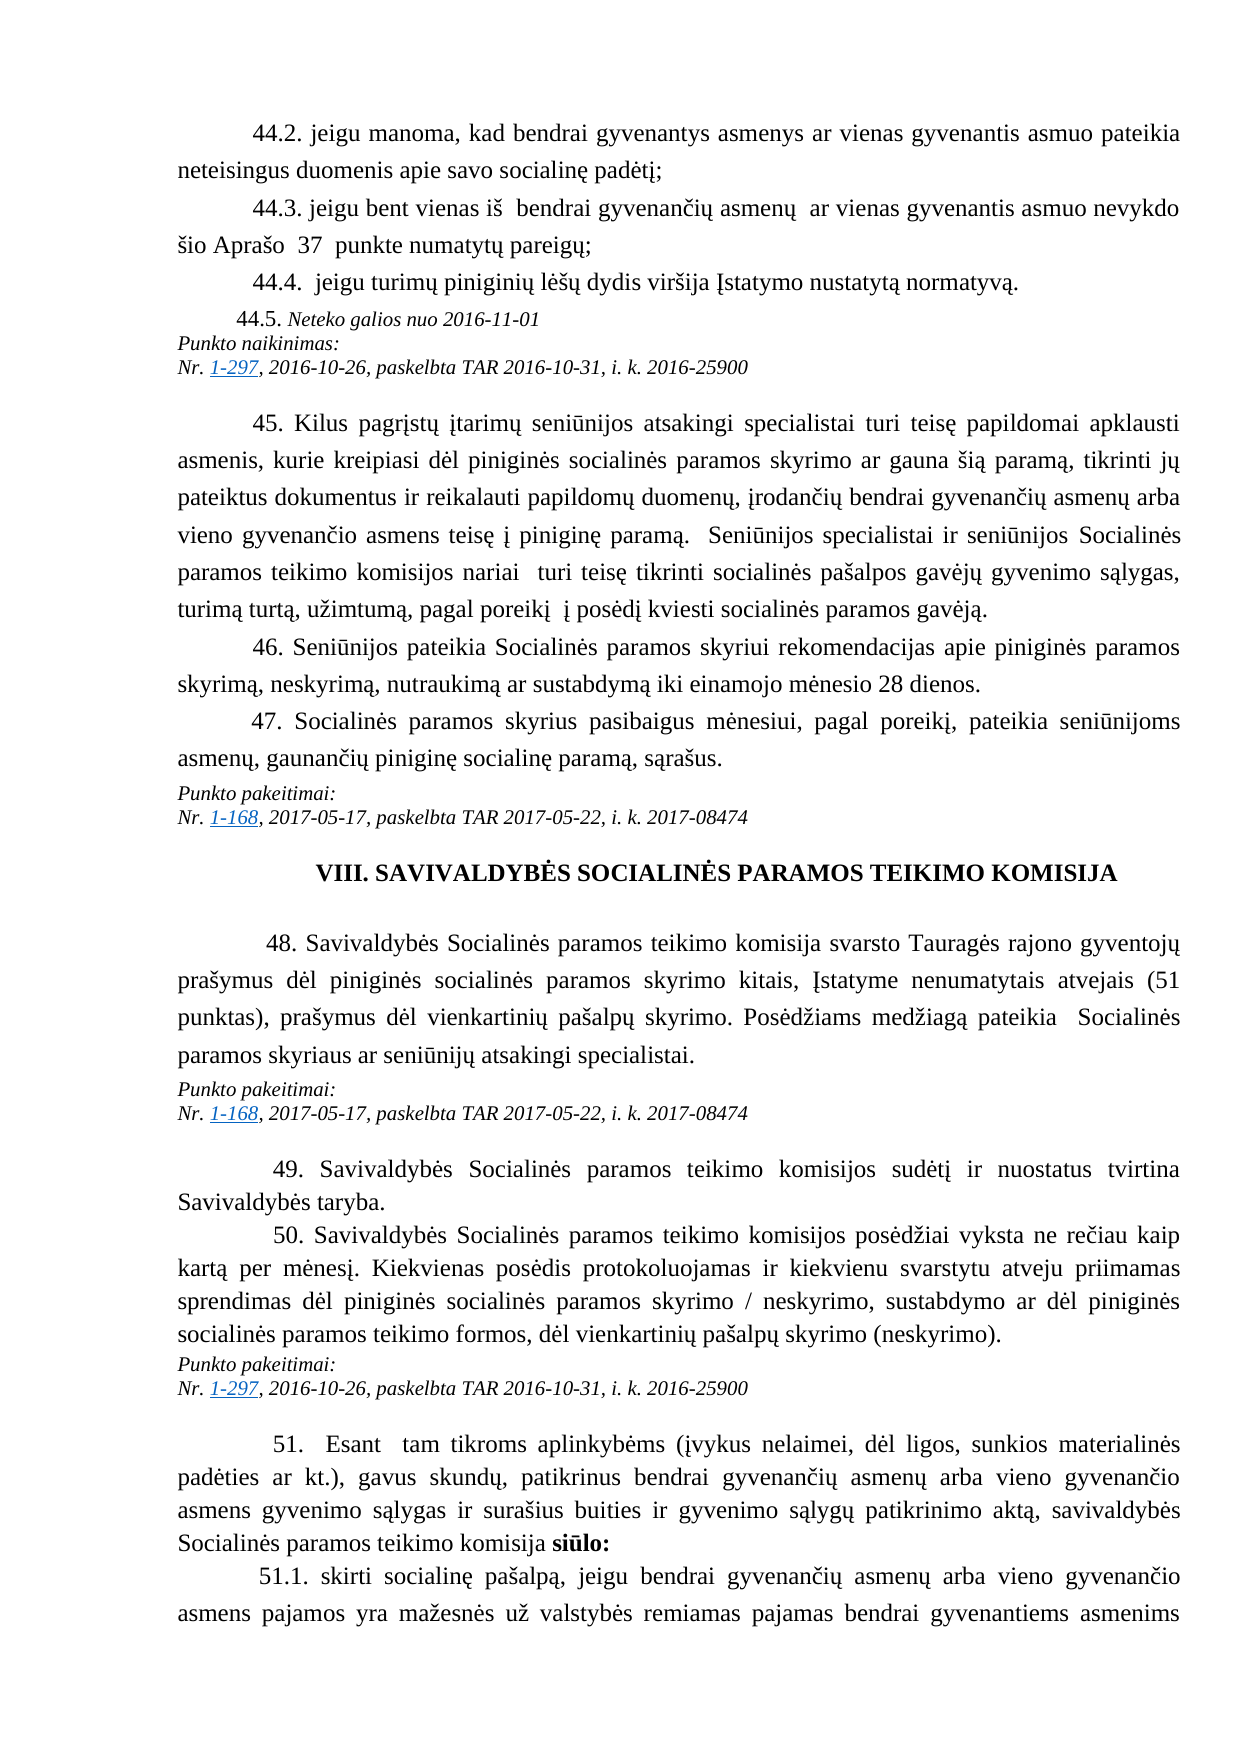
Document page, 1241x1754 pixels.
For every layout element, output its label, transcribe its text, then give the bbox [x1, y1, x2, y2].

text VIII. SAVIVALDYBĖS SOCIALINĖS PARAMOS TEIKIMO KOMISIJA [177, 858, 1181, 886]
text 44.2. jeigu manoma, kad bendrai gyvenantys asmenys ar vienas gyvenantis asmuo pateikia neteisingus duomenis apie savo socialinę padėtį; [177, 118, 1181, 184]
text 48. Savivaldybės Socialinės paramos teikimo komisija svarsto Tauragės rajono gyventojų prašymus dėl piniginės socialinės paramos skyrimo kitais, Įstatyme nenumatytais atvejais (51 punktas), prašymus dėl vienkartinių pašalpų skyrimo. Posėdžiams medžiagą pateikia Socialinės paramos skyriaus ar seniūnijų atsakingi specialistai. [177, 928, 1181, 1068]
text Nr. 1-297, 2016-10-26, paskelbta TAR 2016-10-31, i. k. 2016-25900 [177, 1376, 1181, 1400]
text 44.4. jeigu turimų piniginių lėšų dydis viršija Įstatymo nustatytą normatyvą. [177, 267, 1181, 296]
text Punkto pakeitimai: [177, 1352, 1181, 1376]
text Nr. 1-168, 2017-05-17, paskelbta TAR 2017-05-22, i. k. 2017-08474 [177, 1101, 1181, 1125]
text Nr. 1-297, 2016-10-26, paskelbta TAR 2016-10-31, i. k. 2016-25900 [177, 355, 1181, 379]
text 45. Kilus pagrįstų įtarimų seniūnijos atsakingi specialistai turi teisę papildomai apklausti asmenis, kurie kreipiasi dėl piniginės socialinės paramos skyrimo ar gauna šią paramą, tikrinti jų pateiktus dokumentus ir reikalauti papildomų duomenų, įrodančių bendrai gyvenančių asmenų arba vieno gyvenančio asmens teisę į piniginę paramą. Seniūnijos specialistai ir seniūnijos Socialinės paramos teikimo komisijos nariai turi teisę tikrinti socialinės pašalpos gavėjų gyvenimo sąlygas, turimą turtą, užimtumą, pagal poreikį į posėdį kviesti socialinės paramos gavėją. [177, 408, 1181, 623]
text 44.3. jeigu bent vienas iš bendrai gyvenančių asmenų ar vienas gyvenantis asmuo nevykdo šio Aprašo 37 punkte numatytų pareigų; [177, 193, 1181, 259]
text Punkto pakeitimai: [177, 1077, 1181, 1101]
text Punkto naikinimas: [177, 331, 1181, 355]
text Nr. 1-168, 2017-05-17, paskelbta TAR 2017-05-22, i. k. 2017-08474 [177, 805, 1181, 829]
text Punkto pakeitimai: [177, 781, 1181, 805]
text 47. Socialinės paramos skyrius pasibaigus mėnesiui, pagal poreikį, pateikia seniūnijoms asmenų, gaunančių piniginę socialinę paramą, sąrašus. [177, 706, 1181, 772]
text 49. Savivaldybės Socialinės paramos teikimo komisijos sudėtį ir nuostatus tvirtina Savivaldybės taryba. [177, 1154, 1181, 1216]
text 50. Savivaldybės Socialinės paramos teikimo komisijos posėdžiai vyksta ne rečiau kaip kartą per mėnesį. Kiekvienas posėdis protokoluojamas ir kiekvienu svarstytu atveju priimamas sprendimas dėl piniginės socialinės paramos skyrimo / neskyrimo, sustabdymo ar dėl piniginės socialinės paramos teikimo formos, dėl vienkartinių pašalpų skyrimo (neskyrimo). [177, 1220, 1181, 1348]
text 51.1. skirti socialinę pašalpą, jeigu bendrai gyvenančių asmenų arba vieno gyvenančio asmens pajamos yra mažesnės už valstybės remiamas pajamas bendrai gyvenantiems asmenims [177, 1561, 1181, 1627]
text 46. Seniūnijos pateikia Socialinės paramos skyriui rekomendacijas apie piniginės paramos skyrimą, neskyrimą, nutraukimą ar sustabdymą iki einamojo mėnesio 28 dienos. [177, 632, 1181, 698]
text 51. Esant tam tikroms aplinkybėms (įvykus nelaimei, dėl ligos, sunkios materialinės padėties ar kt.), gavus skundų, patikrinus bendrai gyvenančių asmenų arba vieno gyvenančio asmens gyvenimo sąlygas ir surašius buities ir gyvenimo sąlygų patikrinimo aktą, savivaldybės Socialinės paramos teikimo komisija siūlo: [177, 1429, 1181, 1557]
text 44.5. Neteko galios nuo 2016-11-01 [177, 304, 1181, 331]
